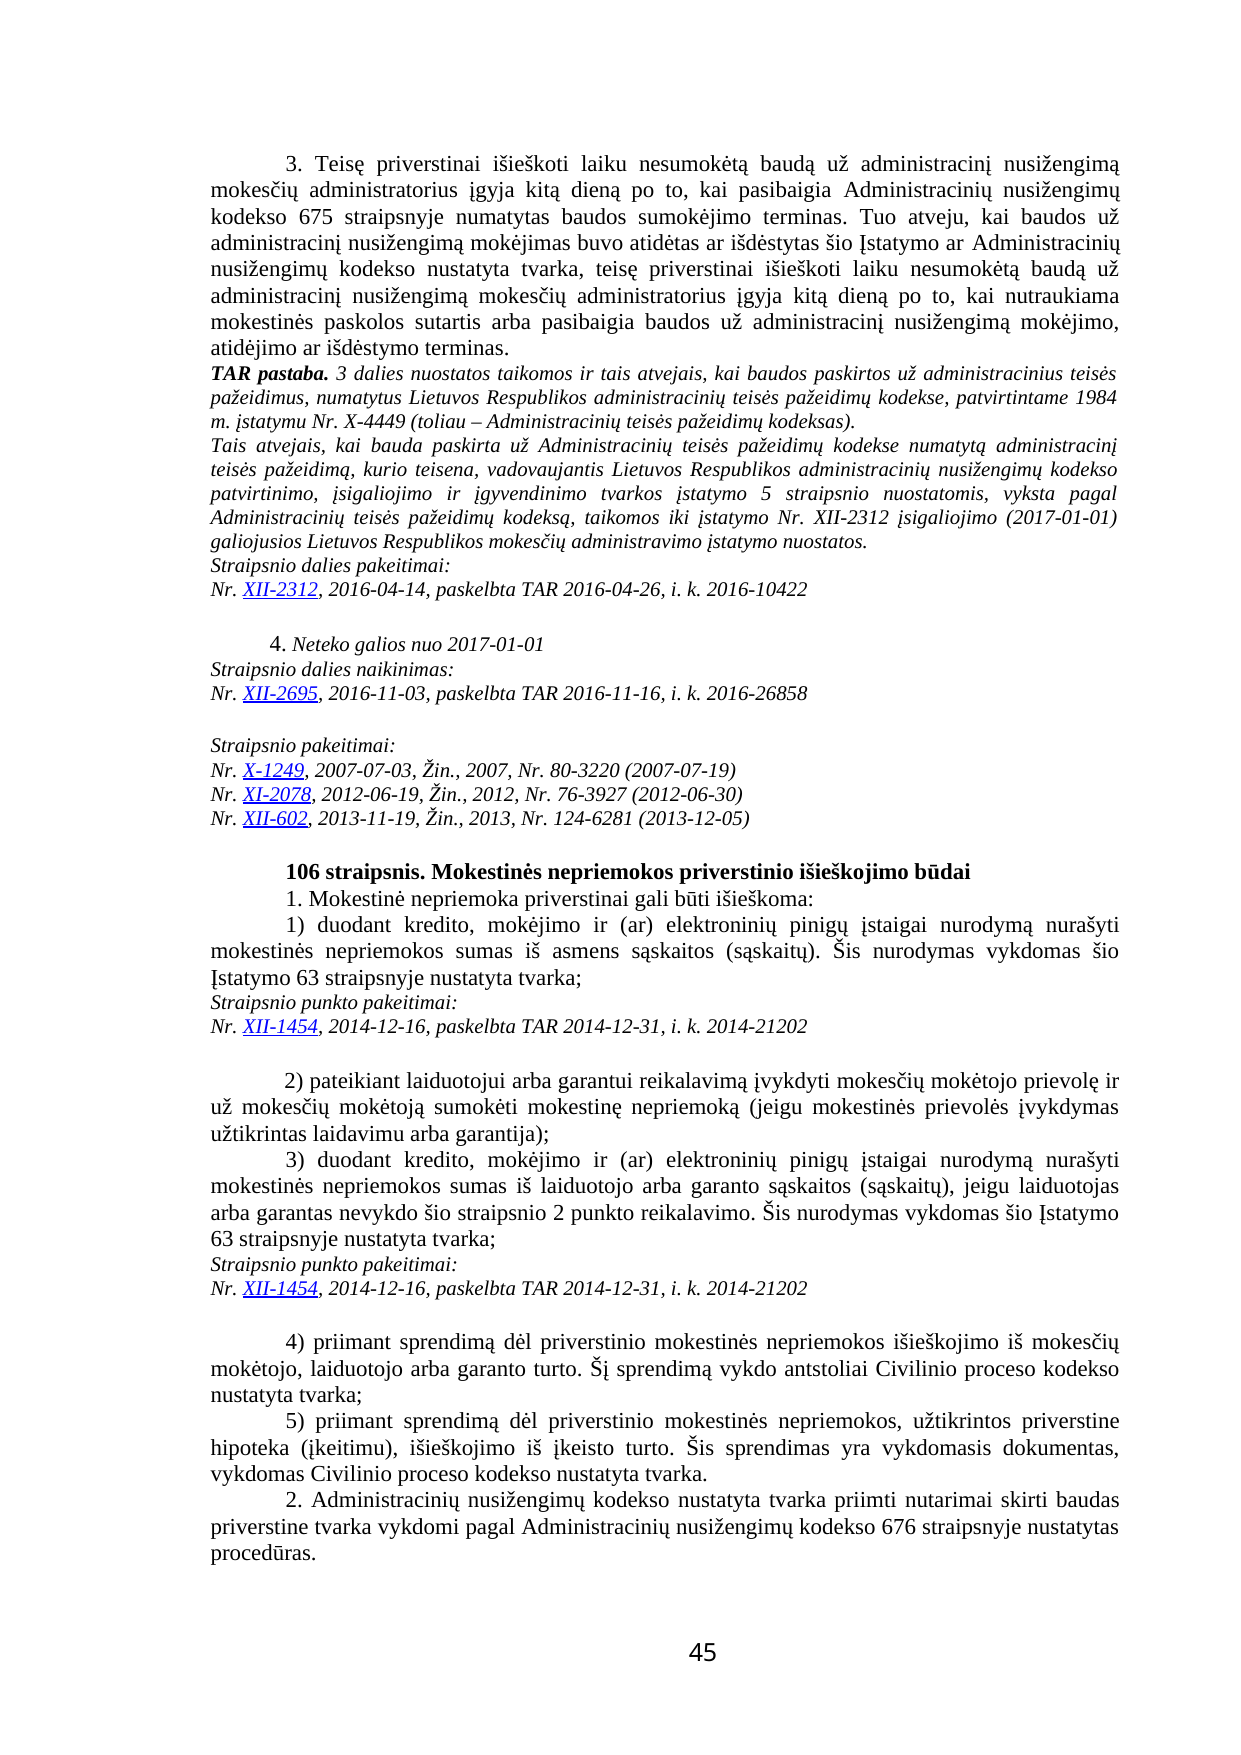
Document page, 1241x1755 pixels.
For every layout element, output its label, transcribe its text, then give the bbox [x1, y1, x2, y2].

text 3. Teisę priverstinai išieškoti laiku nesumokėtą baudą už administracinį nusižengimą mokesčių administratorius įgyja kitą dieną po to, kai pasibaigia Administracinių nusižengimų kodekso 675 straipsnyje numatytas baudos sumokėjimo terminas. Tuo atveju, kai baudos už administracinį nusižengimą mokėjimas buvo atidėtas ar išdėstytas šio Įstatymo ar Administracinių nusižengimų kodekso nustatyta tvarka, teisę priverstinai išieškoti laiku nesumokėtą baudą už administracinį nusižengimą mokesčių administratorius įgyja kitą dieną po to, kai nutraukiama mokestinės paskolos sutartis arba pasibaigia baudos už administracinį nusižengimą mokėjimo, atidėjimo ar išdėstymo terminas. [210, 150, 1120, 361]
text 3) duodant kredito, mokėjimo ir (ar) elektroninių pinigų įstaigai nurodymą nurašyti mokestinės nepriemokos sumas iš laiduotojo arba garanto sąskaitos (sąskaitų), jeigu laiduotojas arba garantas nevykdo šio straipsnio 2 punkto reikalavimo. Šis nurodymas vykdomas šio Įstatymo 63 straipsnyje nustatyta tvarka; [210, 1146, 1120, 1252]
text Nr. XII-2695, 2016-11-03, paskelbta TAR 2016-11-16, i. k. 2016-26858 [210, 681, 1120, 705]
text 1) duodant kredito, mokėjimo ir (ar) elektroninių pinigų įstaigai nurodymą nurašyti mokestinės nepriemokos sumas iš asmens sąskaitos (sąskaitų). Šis nurodymas vykdomas šio Įstatymo 63 straipsnyje nustatyta tvarka; [210, 911, 1120, 990]
text 4. Neteko galios nuo 2017-01-01 [210, 630, 1120, 657]
text 5) priimant sprendimą dėl priverstinio mokestinės nepriemokos, užtikrintos priverstine hipoteka (įkeitimu), išieškojimo iš įkeisto turto. Šis sprendimas yra vykdomasis dokumentas, vykdomas Civilinio proceso kodekso nustatyta tvarka. [210, 1407, 1120, 1487]
text 2. Administracinių nusižengimų kodekso nustatyta tvarka priimti nutarimai skirti baudas priverstine tvarka vykdomi pagal Administracinių nusižengimų kodekso 676 straipsnyje nustatytas procedūras. [210, 1487, 1120, 1566]
text 4) priimant sprendimą dėl priverstinio mokestinės nepriemokos išieškojimo iš mokesčių mokėtojo, laiduotojo arba garanto turto. Šį sprendimą vykdo antstoliai Civilinio proceso kodekso nustatyta tvarka; [210, 1328, 1120, 1407]
text 106 straipsnis. Mokestinės nepriemokos priverstinio išieškojimo būdai [210, 858, 1120, 885]
text Straipsnio dalies naikinimas: [210, 657, 1120, 681]
text Nr. XI-2078, 2012-06-19, Žin., 2012, Nr. 76-3927 (2012-06-30) [210, 782, 1120, 806]
text 2) pateikiant laiduotojui arba garantui reikalavimą įvykdyti mokesčių mokėtojo prievolę ir už mokesčių mokėtoją sumokėti mokestinę nepriemoką (jeigu mokestinės prievolės įvykdymas užtikrintas laidavimu arba garantija); [210, 1067, 1120, 1146]
text Straipsnio punkto pakeitimai: [210, 990, 1120, 1014]
text Nr. XII-1454, 2014-12-16, paskelbta TAR 2014-12-31, i. k. 2014-21202 [210, 1276, 1120, 1300]
text Straipsnio pakeitimai: [210, 733, 1120, 757]
text Nr. X-1249, 2007-07-03, Žin., 2007, Nr. 80-3220 (2007-07-19) [210, 757, 1120, 782]
text Nr. XII-602, 2013-11-19, Žin., 2013, Nr. 124-6281 (2013-12-05) [210, 806, 1120, 830]
text Straipsnio dalies pakeitimai: [210, 553, 1120, 577]
text Nr. XII-1454, 2014-12-16, paskelbta TAR 2014-12-31, i. k. 2014-21202 [210, 1014, 1120, 1038]
text 1. Mokestinė nepriemoka priverstinai gali būti išieškoma: [210, 885, 1120, 911]
text Nr. XII-2312, 2016-04-14, paskelbta TAR 2016-04-26, i. k. 2016-10422 [210, 577, 1120, 601]
text Straipsnio punkto pakeitimai: [210, 1252, 1120, 1276]
text TAR pastaba. 3 dalies nuostatos taikomos ir tais atvejais, kai baudos paskirtos už administracinius teisės pažeidimus, numatytus Lietuvos Respublikos administracinių teisės pažeidimų kodekse, patvirtintame 1984 m. įstatymu Nr. X-4449 (toliau – Administracinių teisės pažeidimų kodeksas). [210, 361, 1120, 433]
text Tais atvejais, kai bauda paskirta už Administracinių teisės pažeidimų kodekse numatytą administracinį teisės pažeidimą, kurio teisena, vadovaujantis Lietuvos Respublikos administracinių nusižengimų kodekso patvirtinimo, įsigaliojimo ir įgyvendinimo tvarkos įstatymo 5 straipsnio nuostatomis, vyksta pagal Administracinių teisės pažeidimų kodeksą, taikomos iki įstatymo Nr. XII-2312 įsigaliojimo (2017-01-01) galiojusios Lietuvos Respublikos mokesčių administravimo įstatymo nuostatos. [210, 433, 1120, 553]
